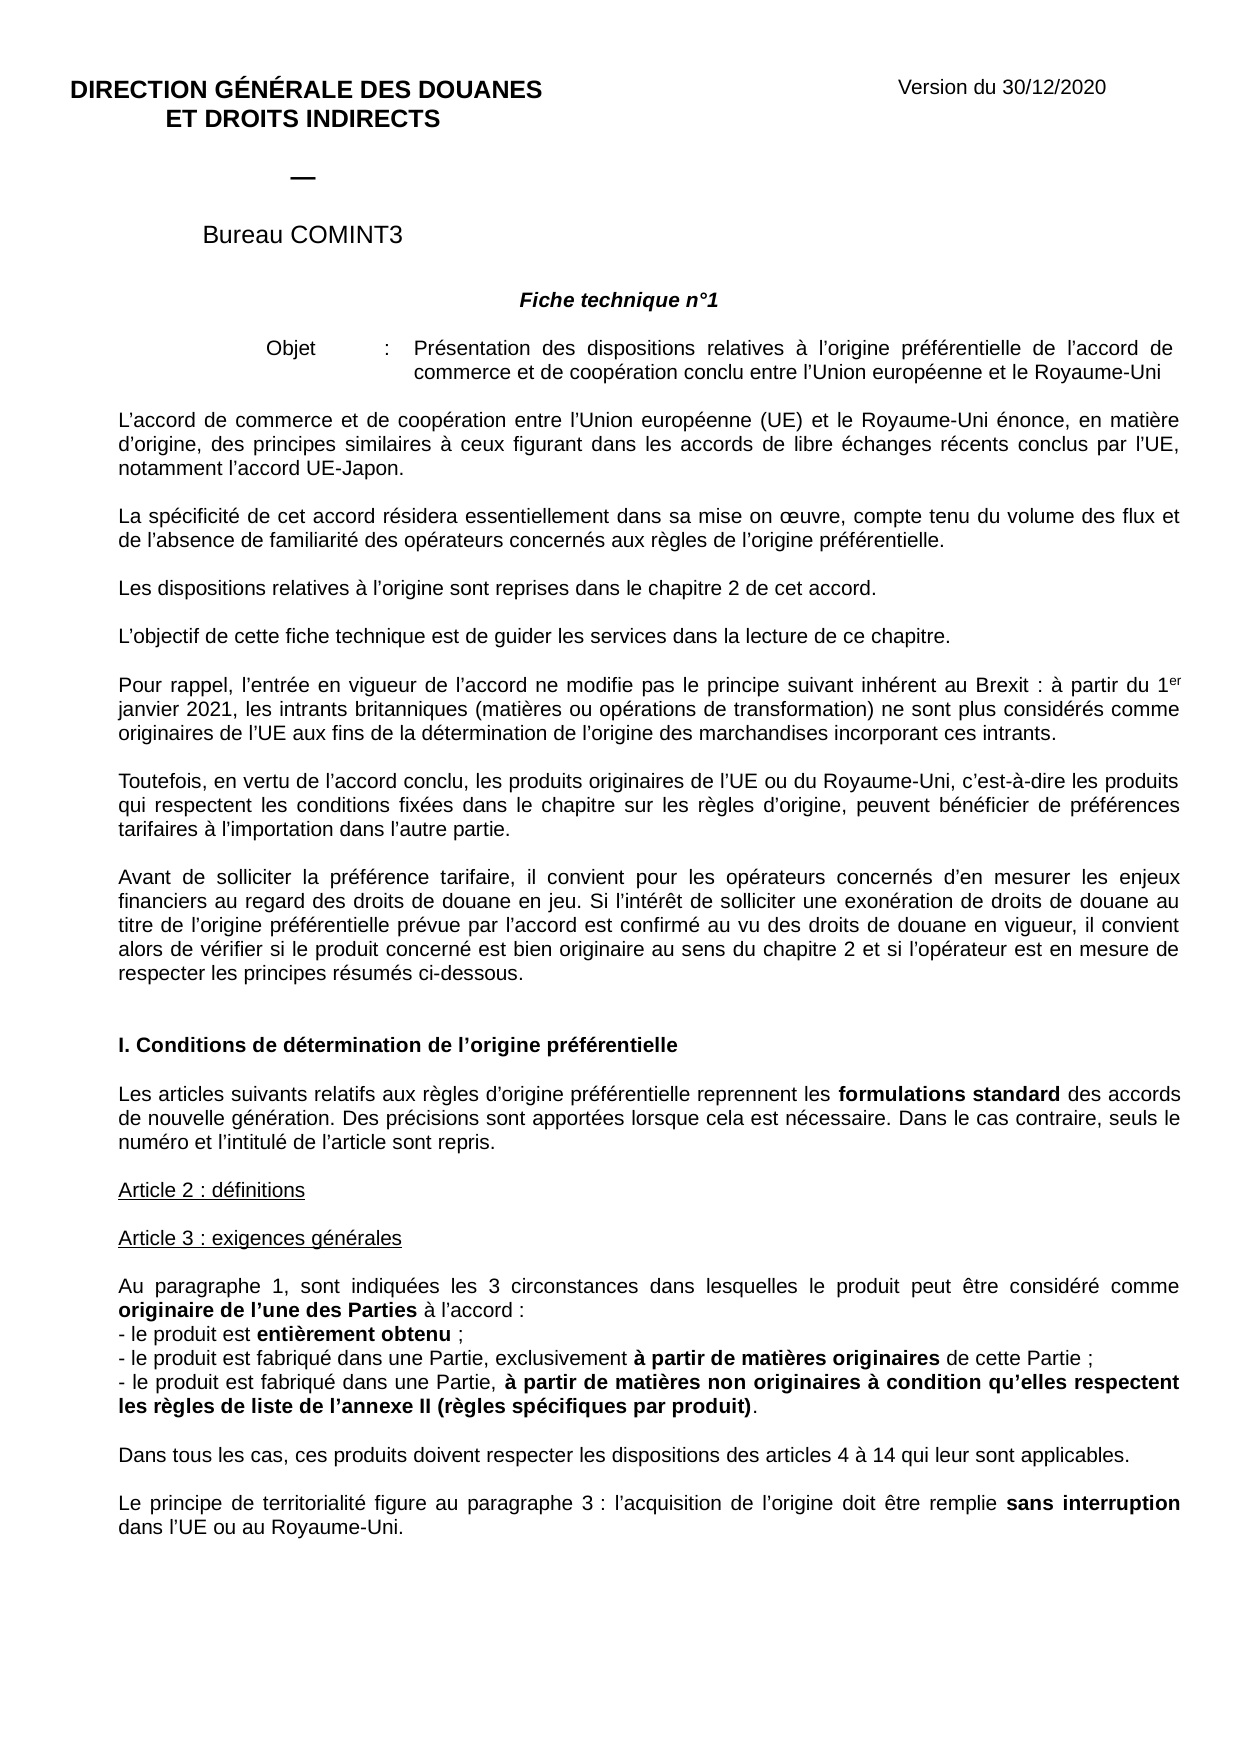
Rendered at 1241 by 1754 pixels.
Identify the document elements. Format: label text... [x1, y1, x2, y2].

text - le produit est fabriqué dans une Partie, exclusivement à partir de matières originaires de cette Partie ; [118, 1346, 1181, 1370]
text - le produit est entièrement obtenu ; [118, 1322, 1181, 1346]
subtitle Fiche technique n°1 [59, 287, 1181, 312]
text Article 3 : exigences générales [118, 1226, 1181, 1250]
table_header DIRECTION GÉNÉRALE DES DOUANES ET DROITS INDIRECTS — Bureau COMINT3 [52, 75, 554, 263]
text Toutefois, en vertu de l’accord conclu, les produits originaires de l’UE ou du Royaume-Uni, c’est-à-dire les produits qui respectent les conditions fixées dans le chapitre sur les règles d’origine, peuvent bénéficier de préférences tarifaires à l’importation dans l’autre partie. [118, 769, 1181, 841]
text Article 2 : définitions [118, 1178, 1181, 1202]
text La spécificité de cet accord résidera essentiellement dans sa mise on œuvre, compte tenu du volume des flux et de l’absence de familiarité des opérateurs concernés aux règles de l’origine préférentielle. [118, 504, 1181, 552]
text Le principe de territorialité figure au paragraphe 3 : l’acquisition de l’origine doit être remplie sans interruption dans l’UE ou au Royaume-Uni. [118, 1491, 1181, 1539]
text Avant de solliciter la préférence tarifaire, il convient pour les opérateurs concernés d’en mesurer les enjeux financiers au regard des droits de douane en jeu. Si l’intérêt de solliciter une exonération de droits de douane au titre de l’origine préférentielle prévue par l’accord est confirmé au vu des droits de douane en vigueur, il convient alors de vérifier si le produit concerné est bien originaire au sens du chapitre 2 et si l’opérateur est en mesure de respecter les principes résumés ci-dessous. [118, 865, 1181, 985]
table_header [52, 336, 258, 384]
text Dans tous les cas, ces produits doivent respecter les dispositions des articles 4 à 14 qui leur sont applicables. [118, 1442, 1181, 1467]
text Les articles suivants relatifs aux règles d’origine préférentielle reprennent les formulations standard des accords de nouvelle génération. Des précisions sont apportées lorsque cela est nécessaire. Dans le cas contraire, seuls le numéro et l’intitulé de l’article sont repris. [118, 1082, 1181, 1154]
text L’objectif de cette fiche technique est de guider les services dans la lecture de ce chapitre. [118, 624, 1181, 648]
table_header : [377, 336, 406, 384]
text - le produit est fabriqué dans une Partie, à partir de matières non originaires à condition qu’elles respectent les règles de liste de l’annexe II (règles spécifiques par produit). [118, 1370, 1181, 1418]
text Les dispositions relatives à l’origine sont reprises dans le chapitre 2 de cet accord. [118, 576, 1181, 600]
text Pour rappel, l’entrée en vigueur de l’accord ne modifie pas le principe suivant inhérent au Brexit : à partir du 1er janvier 2021, les intrants britanniques (matières ou opérations de transformation) ne sont plus considérés comme originaires de l’UE aux fins de la détermination de l’origine des marchandises incorporant ces intrants. [118, 672, 1181, 745]
text Au paragraphe 1, sont indiquées les 3 circonstances dans lesquelles le produit peut être considéré comme originaire de l’une des Parties à l’accord : [118, 1274, 1181, 1322]
table_header Objet [259, 336, 377, 384]
text I. Conditions de détermination de l’origine préférentielle [118, 1033, 1181, 1057]
table_header Version du 30/12/2020 [554, 75, 1181, 263]
text L’accord de commerce et de coopération entre l’Union européenne (UE) et le Royaume-Uni énonce, en matière d’origine, des principes similaires à ceux figurant dans les accords de libre échanges récents conclus par l’UE, notamment l’accord UE-Japon. [118, 408, 1181, 480]
table_header Présentation des dispositions relatives à l’origine préférentielle de l’accord de commerce et de coopération conclu entre l’Union européenne et le Royaume-Uni [406, 336, 1181, 384]
